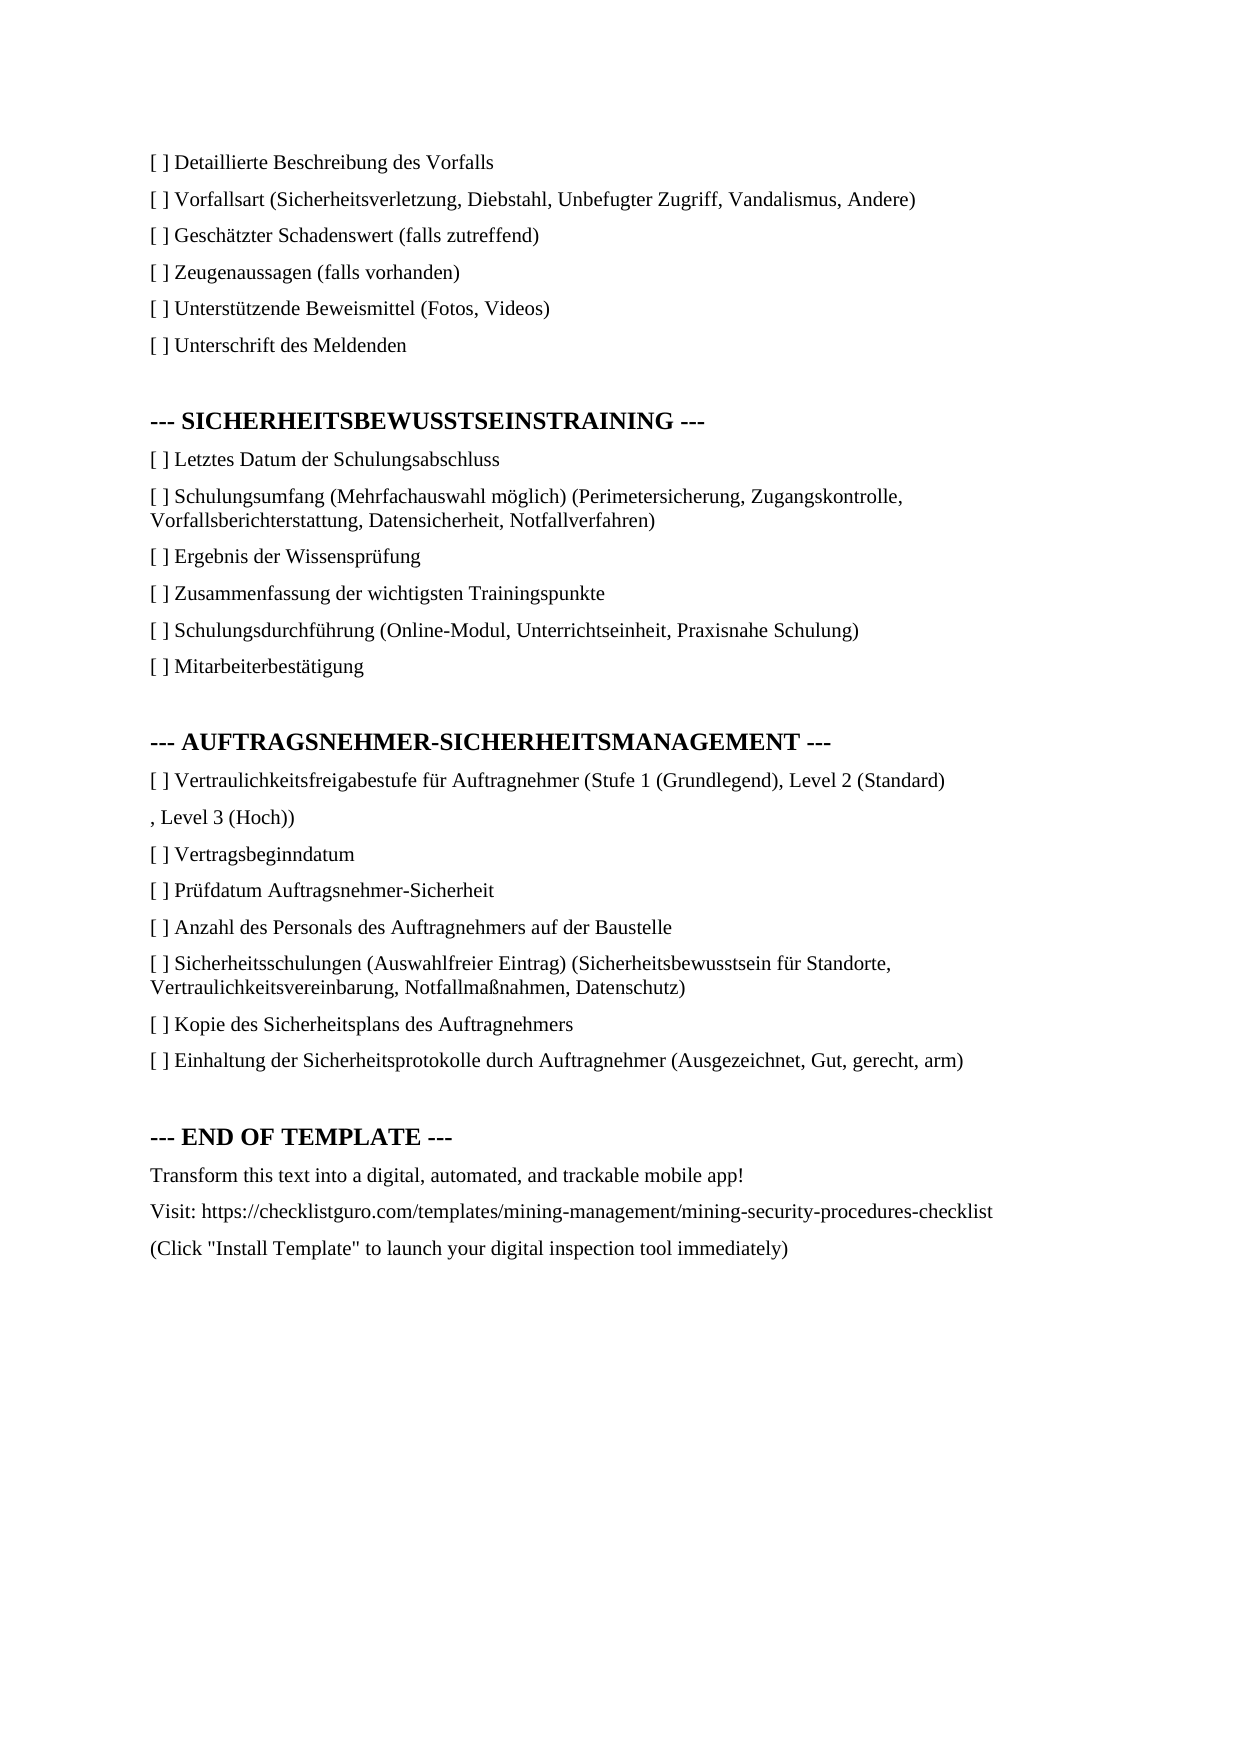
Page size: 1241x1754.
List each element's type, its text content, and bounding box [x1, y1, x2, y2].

text (Click "Install Template" to launch your digital inspection tool immediately) [150, 1236, 1090, 1260]
text [ ] Vertraulichkeitsfreigabestufe für Auftragnehmer (Stufe 1 (Grundlegend), Level 2 (Standard) [150, 768, 1090, 792]
text [ ] Einhaltung der Sicherheitsprotokolle durch Auftragnehmer (Ausgezeichnet, Gut, gerecht, arm) [150, 1048, 1090, 1072]
text , Level 3 (Hoch)) [150, 805, 1090, 829]
text [ ] Mitarbeiterbestätigung [150, 654, 1090, 678]
text [ ] Letztes Datum der Schulungsabschluss [150, 447, 1090, 471]
text [ ] Unterschrift des Meldenden [150, 333, 1090, 357]
text [ ] Vorfallsart (Sicherheitsverletzung, Diebstahl, Unbefugter Zugriff, Vandalismus, Andere) [150, 187, 1090, 211]
text [ ] Ergebnis der Wissensprüfung [150, 544, 1090, 568]
text [ ] Geschätzter Schadenswert (falls zutreffend) [150, 223, 1090, 247]
text [ ] Kopie des Sicherheitsplans des Auftragnehmers [150, 1012, 1090, 1036]
text [ ] Zusammenfassung der wichtigsten Trainingspunkte [150, 581, 1090, 605]
text [ ] Anzahl des Personals des Auftragnehmers auf der Baustelle [150, 915, 1090, 939]
text [ ] Schulungsumfang (Mehrfachauswahl möglich) (Perimetersicherung, Zugangskontrolle, Vorfallsberichterstattung, Datensicherheit, Notfallverfahren) [150, 484, 1090, 532]
text Visit: https://checklistguro.com/templates/mining-management/mining-security-procedures-checklist [150, 1199, 1090, 1223]
text [ ] Detaillierte Beschreibung des Vorfalls [150, 150, 1090, 174]
text [ ] Prüfdatum Auftragsnehmer-Sicherheit [150, 878, 1090, 902]
text [ ] Unterstützende Beweismittel (Fotos, Videos) [150, 296, 1090, 320]
text [ ] Zeugenaussagen (falls vorhanden) [150, 260, 1090, 284]
text [ ] Vertragsbeginndatum [150, 842, 1090, 866]
text --- SICHERHEITSBEWUSSTSEINSTRAINING --- [150, 406, 1090, 435]
text [ ] Sicherheitsschulungen (Auswahlfreier Eintrag) (Sicherheitsbewusstsein für Standorte, Vertraulichkeitsvereinbarung, Notfallmaßnahmen, Datenschutz) [150, 951, 1090, 999]
text [ ] Schulungsdurchführung (Online-Modul, Unterrichtseinheit, Praxisnahe Schulung) [150, 617, 1090, 642]
text --- AUFTRAGSNEHMER-SICHERHEITSMANAGEMENT --- [150, 727, 1090, 756]
text Transform this text into a digital, automated, and trackable mobile app! [150, 1163, 1090, 1187]
text --- END OF TEMPLATE --- [150, 1122, 1090, 1150]
